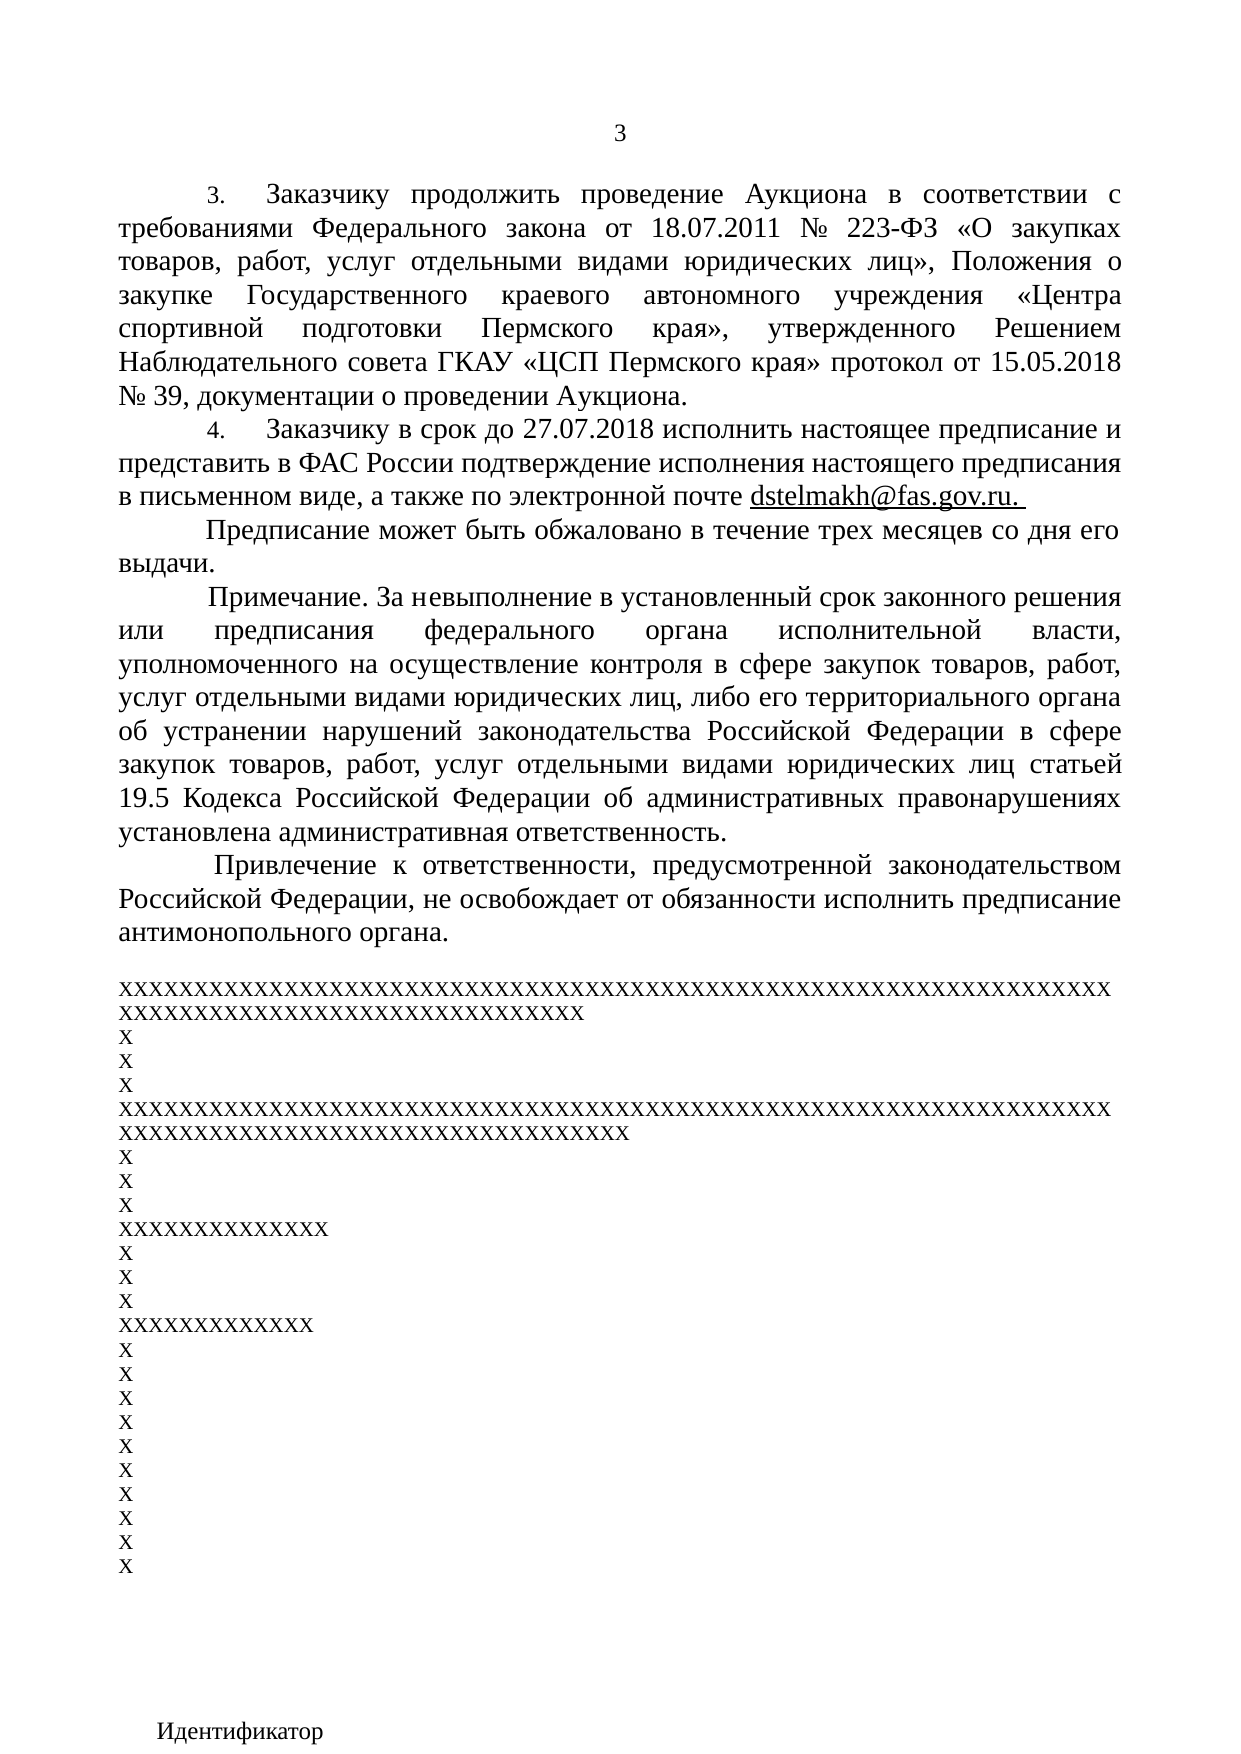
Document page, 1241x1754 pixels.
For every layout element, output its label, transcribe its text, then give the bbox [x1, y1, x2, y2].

text X [118, 1554, 1122, 1578]
text X [118, 1073, 1122, 1097]
text X [118, 1362, 1122, 1386]
list Примечание. За невыполнение в установленный срок законного решения или предписания федерального органа исполнительной власти, уполномоченного на осуществление контроля в сфере закупок товаров, работ, услуг отдельными видами юридических лиц, либо его территориального органа об устранении нарушений законодательства Российской Федерации в сфере закупок товаров, работ, услуг отдельными видами юридических лиц статьей 19.5 Кодекса Российской Федерации об административных правонарушениях установлена административная ответственность. [118, 579, 1122, 847]
text X [118, 1193, 1122, 1217]
text XXXXXXXXXXXXXXXXXXXXXXXXXXXXXXXXXXXXXXXXXXXXXXXXXXXXXXXXXXXXXXXXXXXXXXXXXXXXXXXXXXXXXXXXXXXXXXXXX [118, 977, 1122, 1025]
text X [118, 1169, 1122, 1193]
list Привлечение к ответственности, предусмотренной законодательством Российской Федерации, не освобождает от обязанности исполнить предписание антимонопольного органа. [118, 847, 1122, 948]
text X [118, 1241, 1122, 1265]
text X [118, 1265, 1122, 1289]
text X [118, 1386, 1122, 1410]
list Заказчику продолжить проведение Аукциона в соответствии с требованиями Федерального закона от 18.07.2011 № 223-ФЗ «О закупках товаров, работ, услуг отдельными видами юридических лиц», Положения о закупке Государственного краевого автономного учреждения «Центра спортивной подготовки Пермского края», утвержденного Решением Наблюдательного совета ГКАУ «ЦСП Пермского края» протокол от 15.05.2018 № 39, документации о проведении Аукциона. [118, 176, 1122, 411]
text X [118, 1289, 1122, 1313]
text X [118, 1337, 1122, 1362]
text XXXXXXXXXXXXXXXXXXXXXXXXXXXXXXXXXXXXXXXXXXXXXXXXXXXXXXXXXXXXXXXXXXXXXXXXXXXXXXXXXXXXXXXXXXXXXXXXXXXX [118, 1097, 1122, 1145]
text X [118, 1434, 1122, 1458]
text X [118, 1025, 1122, 1049]
text X [118, 1145, 1122, 1169]
text X [118, 1458, 1122, 1482]
text XXXXXXXXXXXXX [118, 1313, 1122, 1337]
list Предписание может быть обжаловано в течение трех месяцев со дня его выдачи. [118, 512, 1122, 579]
list Заказчику в срок до 27.07.2018 исполнить настоящее предписание и представить в ФАС России подтверждение исполнения настоящего предписания в письменном виде, а также по электронной почте dstelmakh@fas.gov.ru. [118, 411, 1122, 512]
text XXXXXXXXXXXXXX [118, 1217, 1122, 1241]
text X [118, 1049, 1122, 1073]
text X [118, 1506, 1122, 1530]
text X [118, 1410, 1122, 1434]
text X [118, 1482, 1122, 1506]
text X [118, 1530, 1122, 1554]
